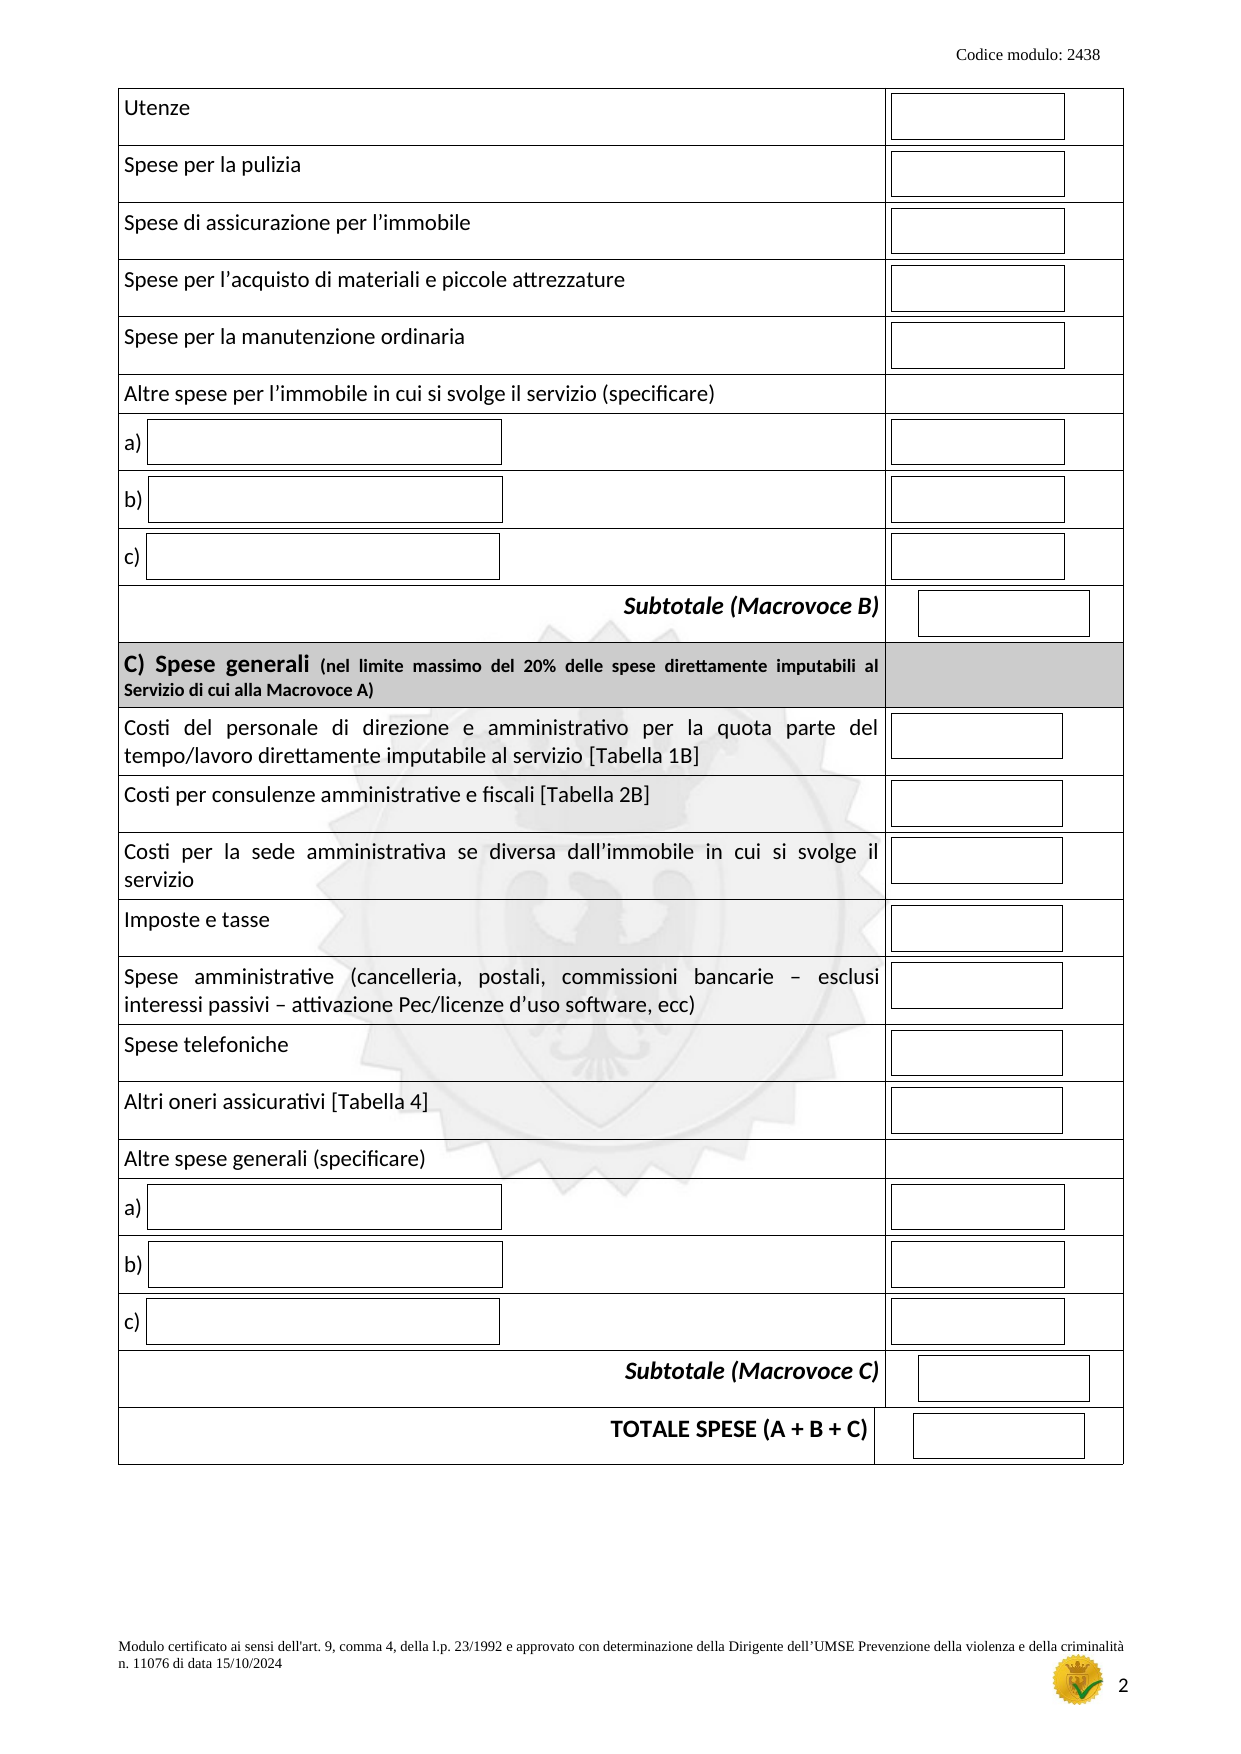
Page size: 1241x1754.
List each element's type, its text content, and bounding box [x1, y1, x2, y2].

table_cell [886, 89, 1123, 145]
table_cell [886, 957, 1123, 1024]
table_cell [886, 900, 1123, 956]
table_cell Spese per la manutenzione ordinaria [119, 317, 885, 373]
table_cell Altri oneri assicurativi [Tabella 4] [119, 1082, 885, 1138]
table_cell [886, 708, 1123, 774]
table_cell [886, 1236, 1123, 1292]
table_cell c) [119, 529, 885, 585]
table_cell [886, 1140, 1123, 1178]
table_cell [886, 643, 1123, 707]
table_cell [886, 471, 1123, 527]
table_cell [886, 1025, 1123, 1081]
table_cell [886, 529, 1123, 585]
table_cell Costi per la sede amministrativa se diversa dall’immobile in cui si svolge il servizio [119, 833, 885, 899]
table_cell Spese per l’acquisto di materiali e piccole attrezzature [119, 260, 885, 316]
table_cell Spese di assicurazione per l’immobile [119, 203, 885, 259]
table_cell [886, 375, 1123, 413]
table_cell a) [119, 1179, 885, 1235]
table_cell [886, 586, 1123, 642]
table_cell b) [119, 1236, 885, 1292]
table_cell Imposte e tasse [119, 900, 885, 956]
table_cell Altre spese per l’immobile in cui si svolge il servizio (specificare) [119, 375, 885, 413]
table_header TOTALE SPESE (A + B + C) [119, 1408, 874, 1464]
table_cell c) [119, 1294, 885, 1349]
table_cell [886, 1351, 1123, 1407]
table_cell Utenze [119, 89, 885, 145]
table_cell b) [119, 471, 885, 527]
table_cell Costi del personale di direzione e amministrativo per la quota parte del tempo/lavoro direttamente imputabile al servizio [Tabella 1B] [119, 708, 885, 774]
table_cell Subtotale (Macrovoce B) [119, 586, 885, 642]
table_cell [886, 317, 1123, 373]
table_cell Costi per consulenze amministrative e fiscali [Tabella 2B] [119, 776, 885, 832]
table_cell Altre spese generali (specificare) [119, 1140, 885, 1178]
table_cell Subtotale (Macrovoce C) [119, 1351, 885, 1407]
table_cell [886, 833, 1123, 899]
table_cell Spese per la pulizia [119, 146, 885, 202]
table_cell [886, 414, 1123, 470]
table_header [875, 1408, 1123, 1464]
table_cell C) Spese generali (nel limite massimo del 20% delle spese direttamente imputabili al Servizio di cui alla Macrovoce A) [119, 643, 885, 707]
table_cell Spese telefoniche [119, 1025, 885, 1081]
table_cell [886, 776, 1123, 832]
table_cell [886, 1294, 1123, 1349]
table_cell [886, 146, 1123, 202]
table_cell a) [119, 414, 885, 470]
table_cell [886, 1179, 1123, 1235]
table_cell [886, 1082, 1123, 1138]
table_cell [886, 203, 1123, 259]
table_cell Spese amministrative (cancelleria, postali, commissioni bancarie – esclusi interessi passivi – attivazione Pec/licenze d’uso software, ecc) [119, 957, 885, 1024]
picture [118, 44, 1129, 1754]
table_cell [886, 260, 1123, 316]
